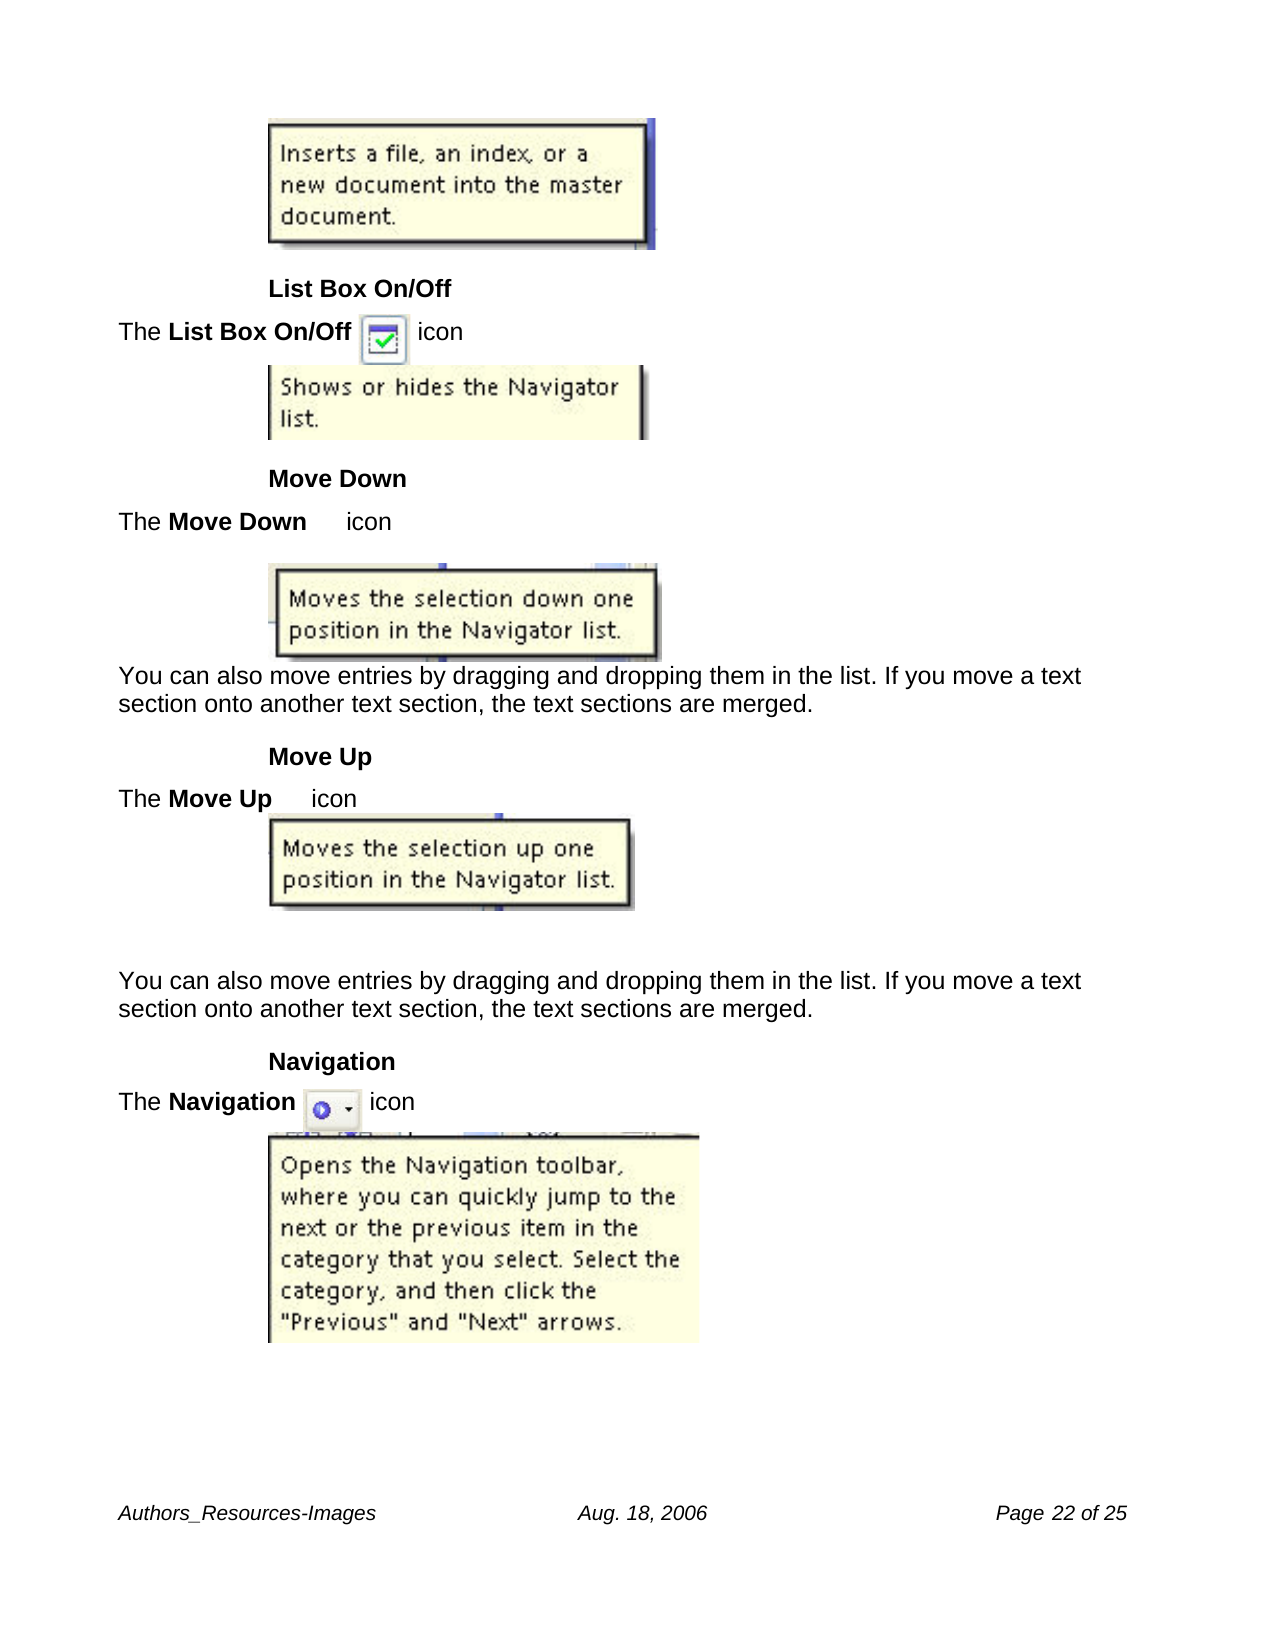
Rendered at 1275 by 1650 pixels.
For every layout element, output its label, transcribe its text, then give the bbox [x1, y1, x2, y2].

text The Move Up icon [118, 783, 1157, 813]
subtitle Navigation [268, 1048, 1157, 1076]
subtitle Move Up [268, 742, 1157, 770]
text The List Box On/Off [118, 315, 358, 365]
picture [268, 813, 635, 911]
picture [268, 314, 650, 440]
subtitle List Box On/Off [268, 274, 1157, 302]
text You can also move entries by dragging and dropping them in the list. If you move a text section onto another text section, the text sections are merged. [118, 967, 1157, 1023]
picture [268, 563, 662, 662]
picture [268, 1089, 700, 1343]
text The Move Down icon [118, 505, 1157, 536]
subtitle Move Down [268, 465, 1157, 493]
text The Navigation icon [118, 1088, 1157, 1132]
text icon [411, 315, 1157, 365]
text You can also move entries by dragging and dropping them in the list. If you move a text section onto another text section, the text sections are merged. [118, 662, 1157, 717]
picture [268, 118, 658, 250]
